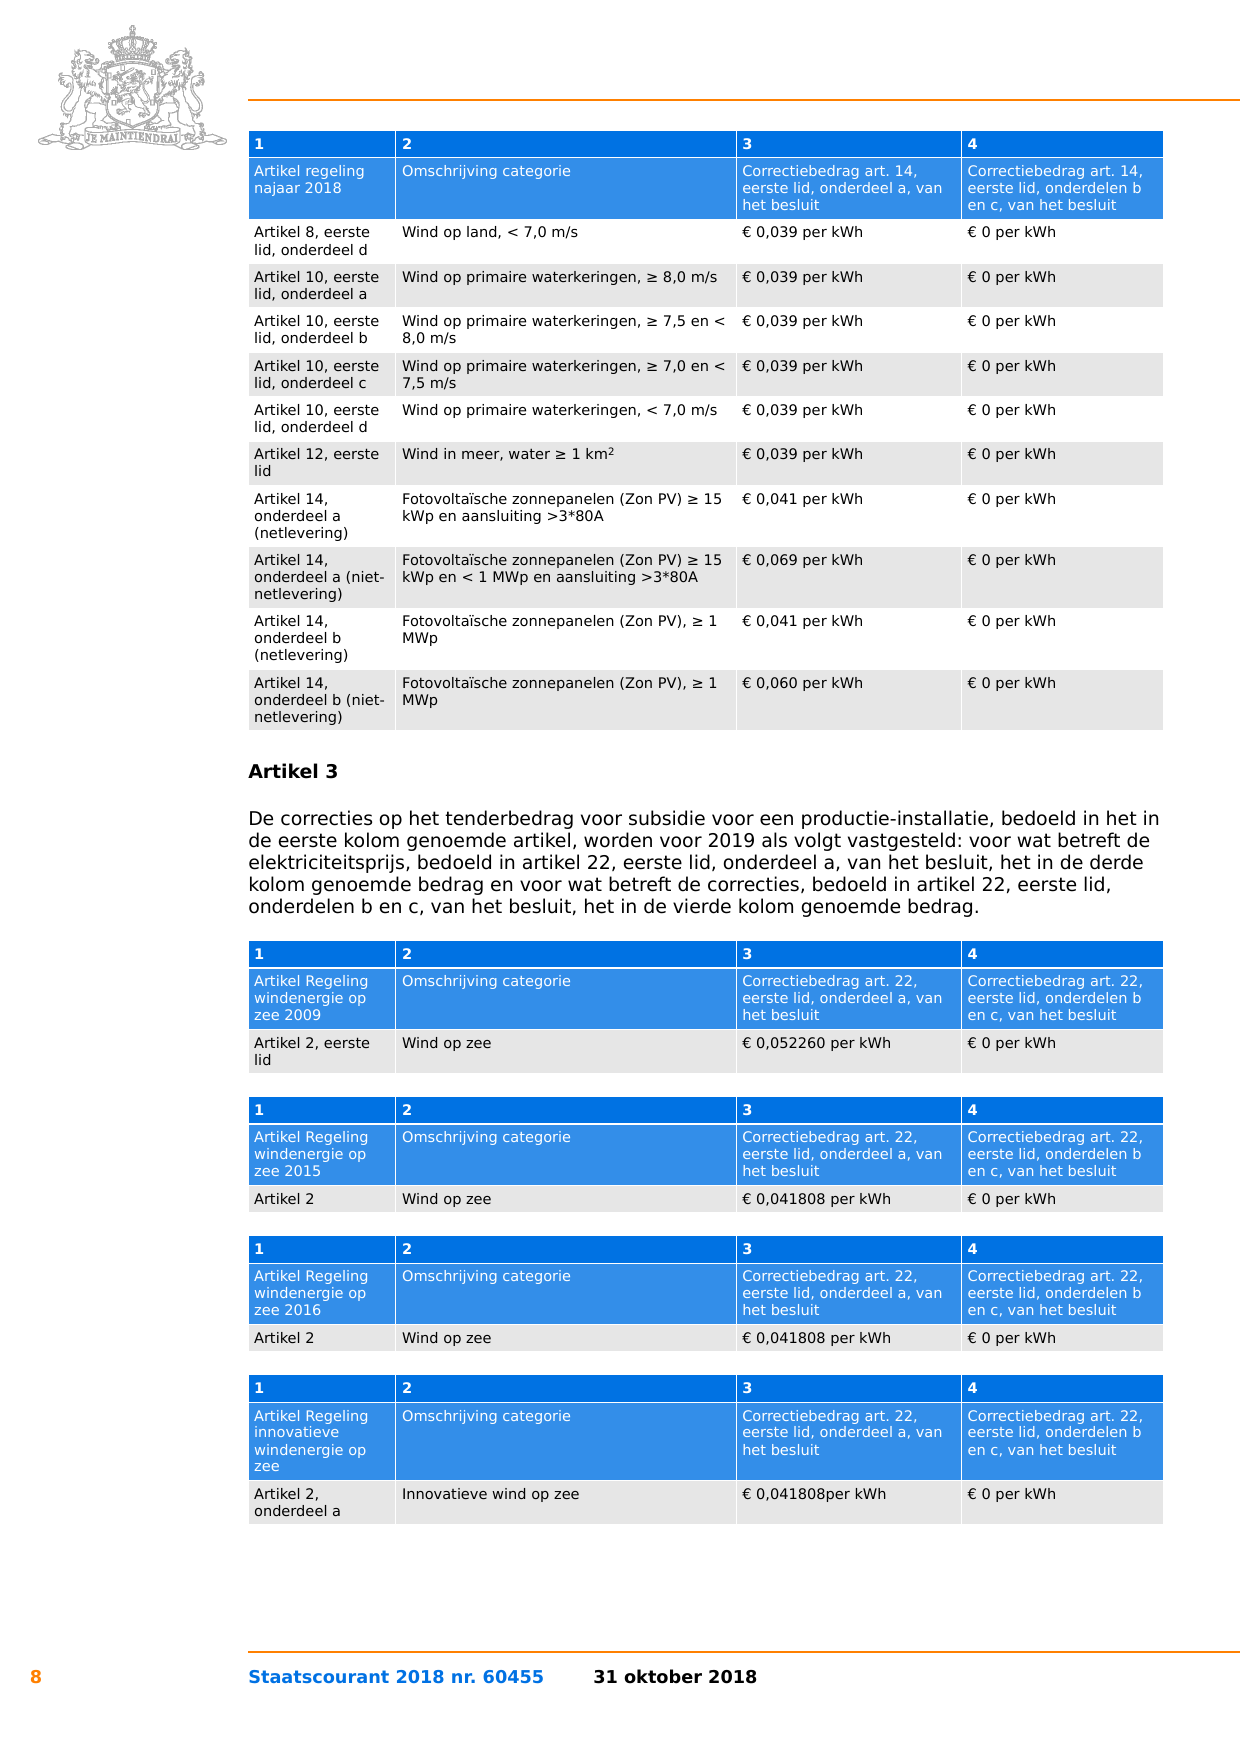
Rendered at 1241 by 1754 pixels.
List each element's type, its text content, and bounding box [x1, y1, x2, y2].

table_cell Artikel 10, eerste lid, onderdeel d [249, 397, 395, 441]
table_cell Artikel 2 [249, 1325, 395, 1351]
table_cell Artikel 8, eerste lid, onderdeel d [249, 220, 395, 263]
table_cell Artikel 14, onderdeel a (netlevering) [249, 486, 395, 546]
table_cell € 0 per kWh [962, 1186, 1163, 1212]
table_cell Wind op primaire waterkeringen, ≥ 8,0 m/s [396, 264, 736, 307]
table_header 4 [962, 1236, 1163, 1263]
table_cell Wind op zee [396, 1325, 736, 1351]
table_cell Correctiebedrag art. 22, eerste lid, onderdelen b en c, van het besluit [962, 1264, 1163, 1324]
table_cell Artikel 2, onderdeel a [249, 1481, 395, 1524]
table_cell € 0,039 per kWh [737, 397, 961, 441]
table_header 1 [249, 131, 395, 157]
table_cell Artikel 10, eerste lid, onderdeel c [249, 353, 395, 396]
table_cell € 0,052260 per kWh [737, 1030, 961, 1073]
table_header 1 [249, 941, 395, 967]
table_cell € 0 per kWh [962, 1030, 1163, 1073]
table_cell € 0 per kWh [962, 1481, 1163, 1524]
table_cell € 0 per kWh [962, 670, 1163, 730]
table_cell Correctiebedrag art. 14, eerste lid, onderdeel a, van het besluit [737, 158, 961, 219]
table_cell Artikel regeling najaar 2018 [249, 158, 395, 219]
table_cell € 0,069 per kWh [737, 547, 961, 608]
subtitle Artikel 3 [248, 761, 1163, 783]
table_cell Correctiebedrag art. 22, eerste lid, onderdelen b en c, van het besluit [962, 1125, 1163, 1185]
table_cell € 0 per kWh [962, 309, 1163, 352]
table_cell Omschrijving categorie [396, 969, 736, 1029]
table_cell Artikel 14, onderdeel b (netlevering) [249, 609, 395, 669]
table_cell Omschrijving categorie [396, 1125, 736, 1185]
table_cell € 0,060 per kWh [737, 670, 961, 730]
table_cell Correctiebedrag art. 22, eerste lid, onderdeel a, van het besluit [737, 969, 961, 1029]
table_header 1 [249, 1097, 395, 1123]
table_header 4 [962, 1375, 1163, 1402]
table_cell Wind op land, < 7,0 m/s [396, 220, 736, 263]
table_cell Correctiebedrag art. 22, eerste lid, onderdeel a, van het besluit [737, 1264, 961, 1324]
table_cell € 0,041808per kWh [737, 1481, 961, 1524]
table_cell Artikel 10, eerste lid, onderdeel a [249, 264, 395, 307]
table_cell € 0,041808 per kWh [737, 1325, 961, 1351]
table_cell Correctiebedrag art. 14, eerste lid, onderdelen b en c, van het besluit [962, 158, 1163, 219]
table_cell Correctiebedrag art. 22, eerste lid, onderdelen b en c, van het besluit [962, 969, 1163, 1029]
table_cell € 0,039 per kWh [737, 353, 961, 396]
table_header 2 [396, 941, 736, 967]
table_header 2 [396, 1236, 736, 1263]
table_cell Fotovoltaïsche zonnepanelen (Zon PV), ≥ 1 MWp [396, 609, 736, 669]
table_header 2 [396, 131, 736, 157]
text De correcties op het tenderbedrag voor subsidie voor een productie-installatie, bedoeld in het in de eerste kolom genoemde artikel, worden voor 2019 als volgt vastgesteld: voor wat betreft de elektriciteitsprijs, bedoeld in artikel 22, eerste lid, onderdeel a, van het besluit, het in de derde kolom genoemde bedrag en voor wat betreft de correcties, bedoeld in artikel 22, eerste lid, onderdelen b en c, van het besluit, het in de vierde kolom genoemde bedrag. [248, 808, 1163, 918]
table_cell Artikel 2 [249, 1186, 395, 1212]
table_cell Artikel Regeling innovatieve windenergie op zee [249, 1403, 395, 1480]
table_cell € 0 per kWh [962, 609, 1163, 669]
table_cell € 0,039 per kWh [737, 309, 961, 352]
table_cell Artikel Regeling windenergie op zee 2015 [249, 1125, 395, 1185]
table_cell € 0 per kWh [962, 397, 1163, 441]
table_cell € 0 per kWh [962, 442, 1163, 485]
table_cell Omschrijving categorie [396, 1403, 736, 1480]
table_cell Innovatieve wind op zee [396, 1481, 736, 1524]
table_header 1 [249, 1236, 395, 1263]
table_cell € 0 per kWh [962, 1325, 1163, 1351]
table_header 2 [396, 1097, 736, 1123]
table_header 3 [737, 941, 961, 967]
table_cell Wind op primaire waterkeringen, ≥ 7,5 en < 8,0 m/s [396, 309, 736, 352]
table_cell Wind in meer, water ≥ 1 km2 [396, 442, 736, 485]
table_header 3 [737, 1236, 961, 1263]
table_header 3 [737, 131, 961, 157]
table_cell € 0,039 per kWh [737, 220, 961, 263]
table_header 4 [962, 131, 1163, 157]
table_cell Wind op zee [396, 1030, 736, 1073]
table_header 2 [396, 1375, 736, 1402]
table_header 1 [249, 1375, 395, 1402]
table_cell € 0 per kWh [962, 486, 1163, 546]
table_cell Correctiebedrag art. 22, eerste lid, onderdeel a, van het besluit [737, 1125, 961, 1185]
table_cell Omschrijving categorie [396, 1264, 736, 1324]
table_header 4 [962, 941, 1163, 967]
table_cell Wind op primaire waterkeringen, ≥ 7,0 en < 7,5 m/s [396, 353, 736, 396]
table_cell € 0 per kWh [962, 353, 1163, 396]
table_cell Omschrijving categorie [396, 158, 736, 219]
table_cell Wind op zee [396, 1186, 736, 1212]
table_cell Fotovoltaïsche zonnepanelen (Zon PV) ≥ 15 kWp en < 1 MWp en aansluiting >3*80A [396, 547, 736, 608]
table_cell € 0 per kWh [962, 547, 1163, 608]
table_cell € 0,041 per kWh [737, 486, 961, 546]
table_cell Fotovoltaïsche zonnepanelen (Zon PV), ≥ 1 MWp [396, 670, 736, 730]
table_header 3 [737, 1097, 961, 1123]
table_header 3 [737, 1375, 961, 1402]
table_cell Correctiebedrag art. 22, eerste lid, onderdelen b en c, van het besluit [962, 1403, 1163, 1480]
table_cell € 0 per kWh [962, 264, 1163, 307]
table_cell Wind op primaire waterkeringen, < 7,0 m/s [396, 397, 736, 441]
table_cell Artikel 10, eerste lid, onderdeel b [249, 309, 395, 352]
table_cell Correctiebedrag art. 22, eerste lid, onderdeel a, van het besluit [737, 1403, 961, 1480]
table_cell Artikel 14, onderdeel a (niet-netlevering) [249, 547, 395, 608]
picture [38, 25, 227, 150]
table_cell € 0,041808 per kWh [737, 1186, 961, 1212]
table_header 4 [962, 1097, 1163, 1123]
table_cell € 0 per kWh [962, 220, 1163, 263]
table_cell Artikel 12, eerste lid [249, 442, 395, 485]
table_cell Artikel Regeling windenergie op zee 2016 [249, 1264, 395, 1324]
table_cell € 0,039 per kWh [737, 442, 961, 485]
table_cell Artikel Regeling windenergie op zee 2009 [249, 969, 395, 1029]
table_cell Artikel 2, eerste lid [249, 1030, 395, 1073]
table_cell € 0,039 per kWh [737, 264, 961, 307]
table_cell € 0,041 per kWh [737, 609, 961, 669]
table_cell Fotovoltaïsche zonnepanelen (Zon PV) ≥ 15 kWp en aansluiting >3*80A [396, 486, 736, 546]
table_cell Artikel 14, onderdeel b (niet-netlevering) [249, 670, 395, 730]
